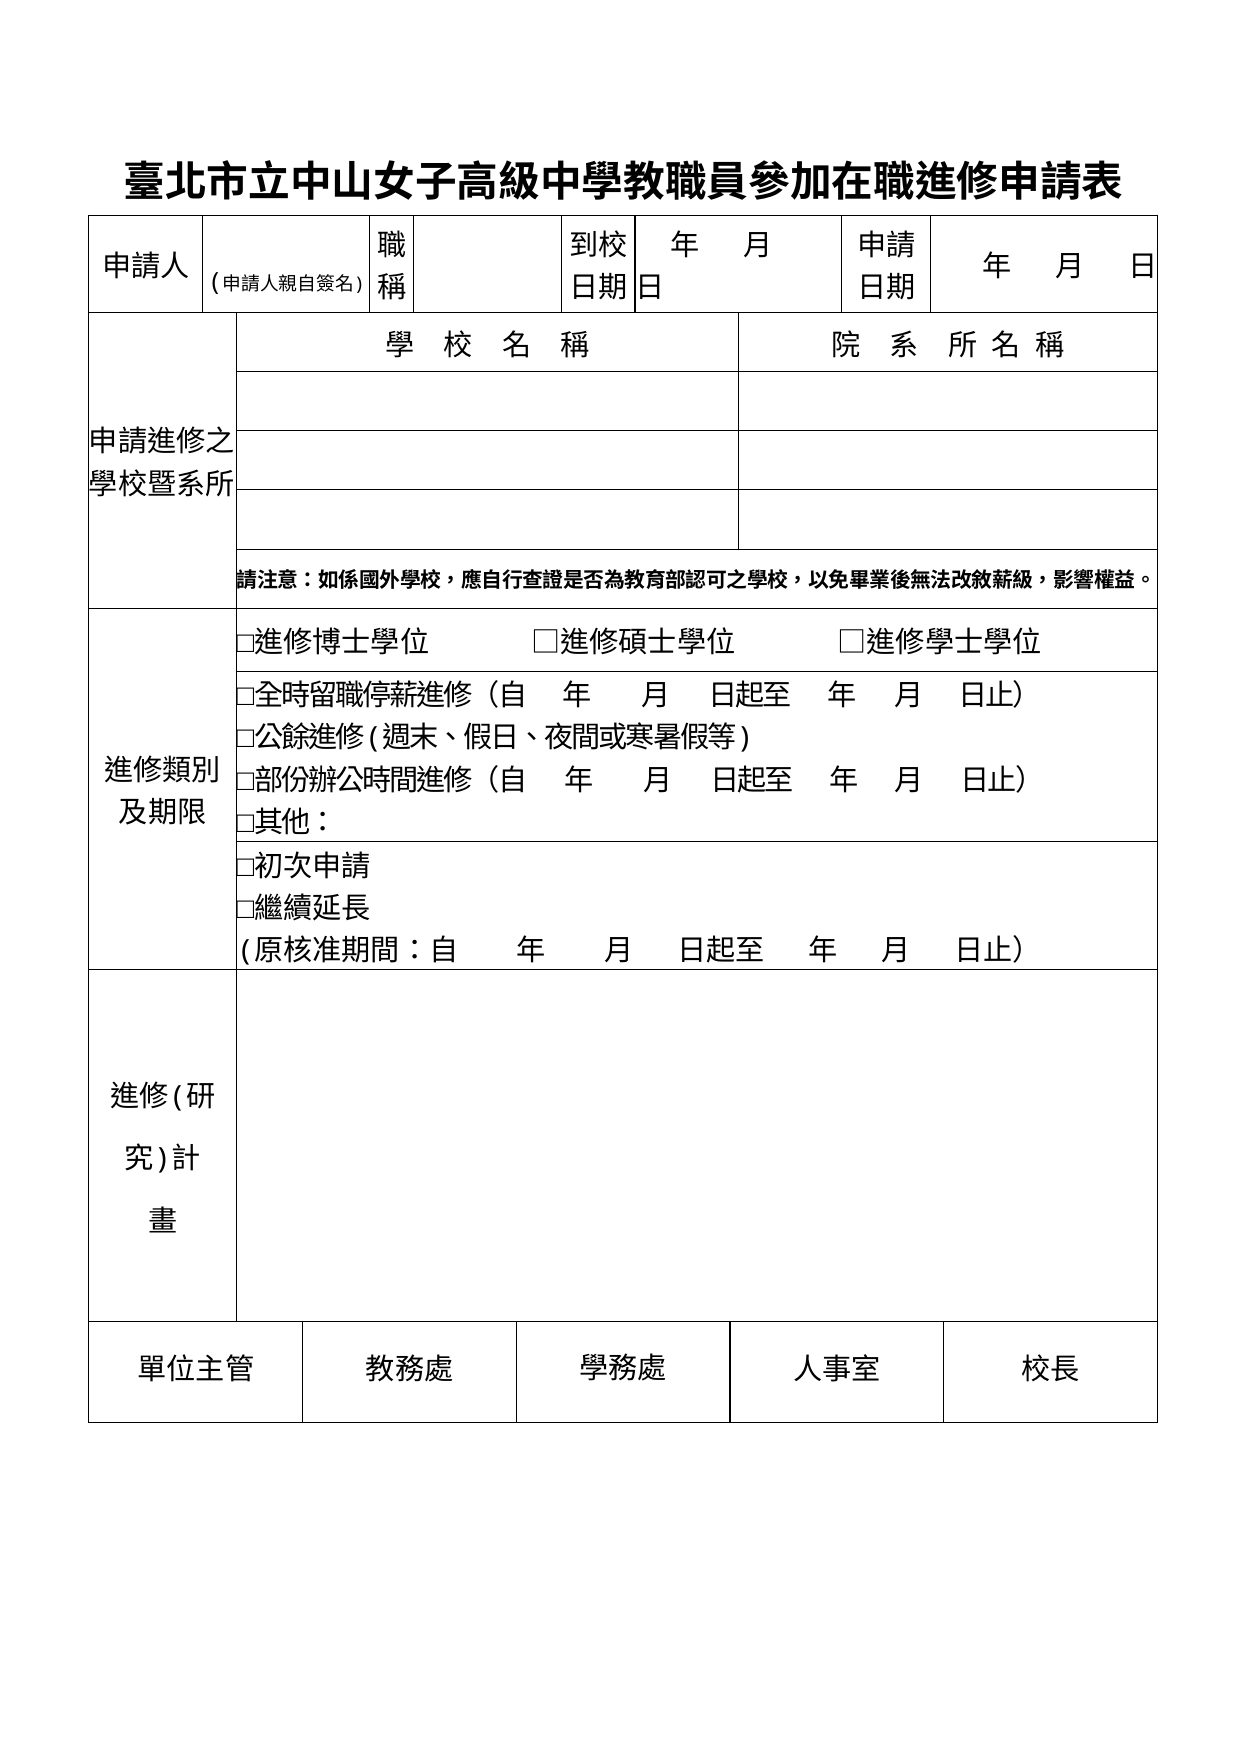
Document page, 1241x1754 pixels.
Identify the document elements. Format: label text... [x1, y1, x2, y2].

table_cell [739, 372, 1157, 430]
table_cell 進修(研究)計 畫 [89, 970, 236, 1321]
table_cell □全時留職停薪進修（自 年 月 日起至 年 月 日止） □公餘進修(週末、假日、夜間或寒暑假等) □部份辦公時間進修（自 年 月 日起至 年 月 日止） □其他： [237, 672, 1157, 841]
table_cell 年 月 日 [931, 216, 1157, 312]
table_cell [237, 372, 738, 430]
table_cell 申請 日期 [842, 216, 930, 312]
table_cell [739, 490, 1157, 548]
table_cell 教務處 [303, 1322, 516, 1422]
table_cell [237, 970, 1157, 1321]
table_cell [237, 431, 738, 489]
table_cell 申請進修之學校暨系所 [89, 313, 236, 607]
table_cell □進修博士學位 □進修碩士學位 □進修學士學位 [237, 609, 1157, 671]
table_cell 年 月 日 [636, 216, 841, 312]
table_header 臺北市立中山女子高級中學教職員參加在職進修申請表 [89, 142, 1157, 214]
table_cell 單位主管 [89, 1322, 302, 1422]
table_cell [414, 216, 561, 312]
table_cell [237, 490, 738, 548]
table_cell 進修類別 及期限 [89, 609, 236, 969]
table_cell 職稱 [370, 216, 413, 312]
table_cell 到校日期 [562, 216, 634, 312]
table_cell 請注意：如係國外學校，應自行查證是否為教育部認可之學校，以免畢業後無法改敘薪級，影響權益。 [237, 550, 1157, 607]
table_cell (申請人親自簽名) [203, 216, 369, 312]
table_cell [739, 431, 1157, 489]
table_cell 校長 [944, 1322, 1157, 1422]
table_cell 院 系 所 名 稱 [739, 313, 1157, 371]
table_cell 學 校 名 稱 [237, 313, 738, 371]
table_cell 學務處 [517, 1322, 729, 1422]
table_cell 申請人 [89, 216, 202, 312]
table_cell 人事室 [731, 1322, 943, 1422]
table_cell □初次申請 □繼續延長 (原核准期間：自 年 月 日起至 年 月 日止） [237, 842, 1157, 969]
